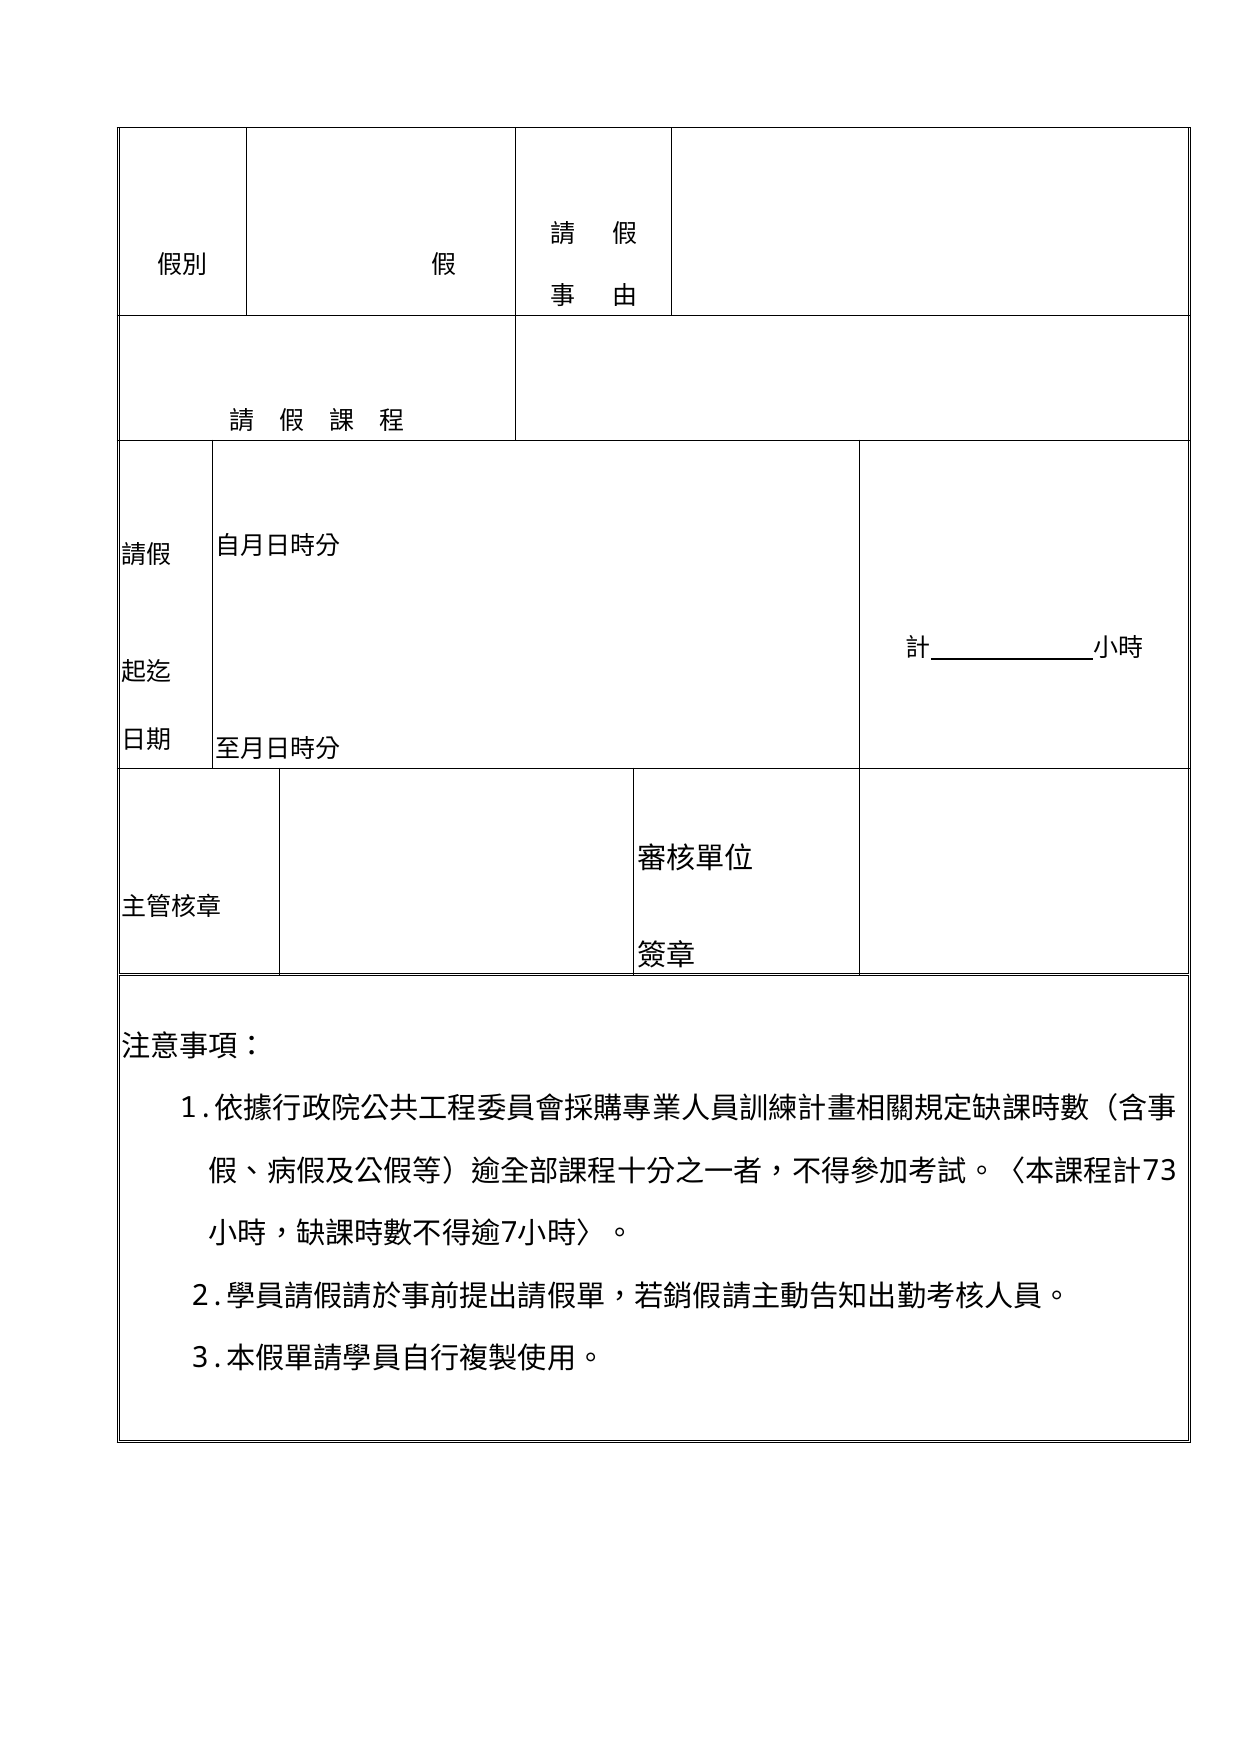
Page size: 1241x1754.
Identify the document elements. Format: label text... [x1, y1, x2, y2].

table_cell 假 [247, 128, 515, 314]
table_cell [516, 316, 1188, 439]
table_cell 請 假 事 由 [516, 128, 671, 314]
table_cell 主管核章 [120, 769, 279, 973]
table_cell 審核單位 簽章 [634, 769, 859, 973]
table_cell [280, 769, 633, 973]
table_cell 計 小時 [860, 441, 1188, 768]
table_cell 假別 [120, 128, 246, 314]
table_cell [860, 769, 1188, 973]
table_cell 注意事項： 1.依據行政院公共工程委員會採購專業人員訓練計畫相關規定缺課時數（含事 假、病假及公假等）逾全部課程十分之一者，不得參加考試。〈本課程計73 小時，缺課時數不得逾7小時〉。 2.學員請假請於事前提出請假單，若銷假請主動告知出勤考核人員。 3.本假單請學員自行複製使用。 [120, 976, 1188, 1439]
table_cell 自月日時分 至月日時分 [213, 441, 859, 768]
table_cell 請假 起迄 日期 [120, 441, 212, 768]
table_cell [672, 128, 1188, 314]
table_cell 請 假 課 程 [120, 316, 515, 439]
